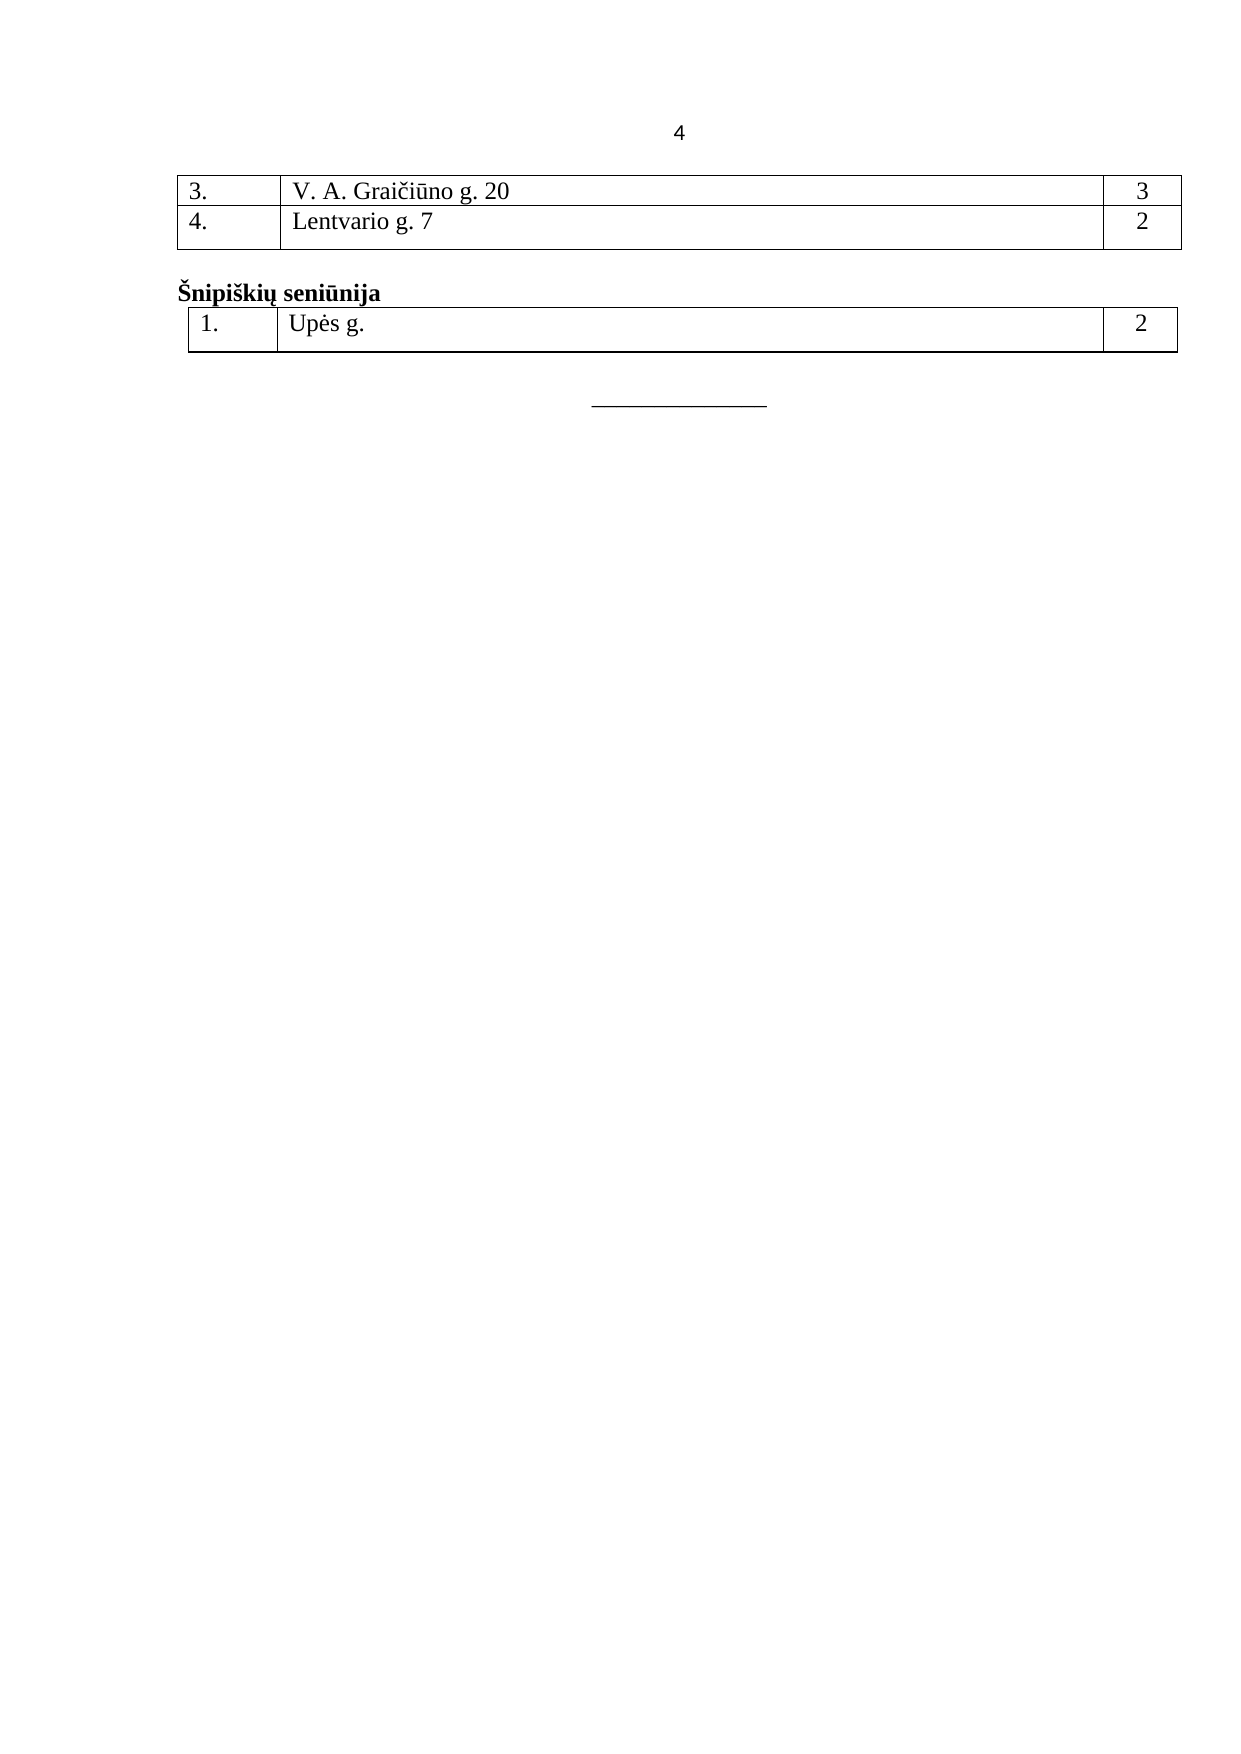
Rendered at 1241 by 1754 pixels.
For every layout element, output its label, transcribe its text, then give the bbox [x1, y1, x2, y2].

table_cell 3. [178, 176, 280, 205]
text ______________ [177, 381, 1181, 410]
table_cell Lentvario g. 7 [281, 206, 1103, 249]
table_cell V. A. Graičiūno g. 20 [281, 176, 1103, 205]
table_cell 4. [178, 206, 280, 249]
text Šnipiškių seniūnija [177, 278, 1181, 307]
table_header 1. [189, 308, 277, 351]
table_header 2 [1104, 308, 1177, 351]
table_cell 3 [1104, 176, 1181, 205]
table_header Upės g. [278, 308, 1103, 351]
table_cell 2 [1104, 206, 1181, 249]
